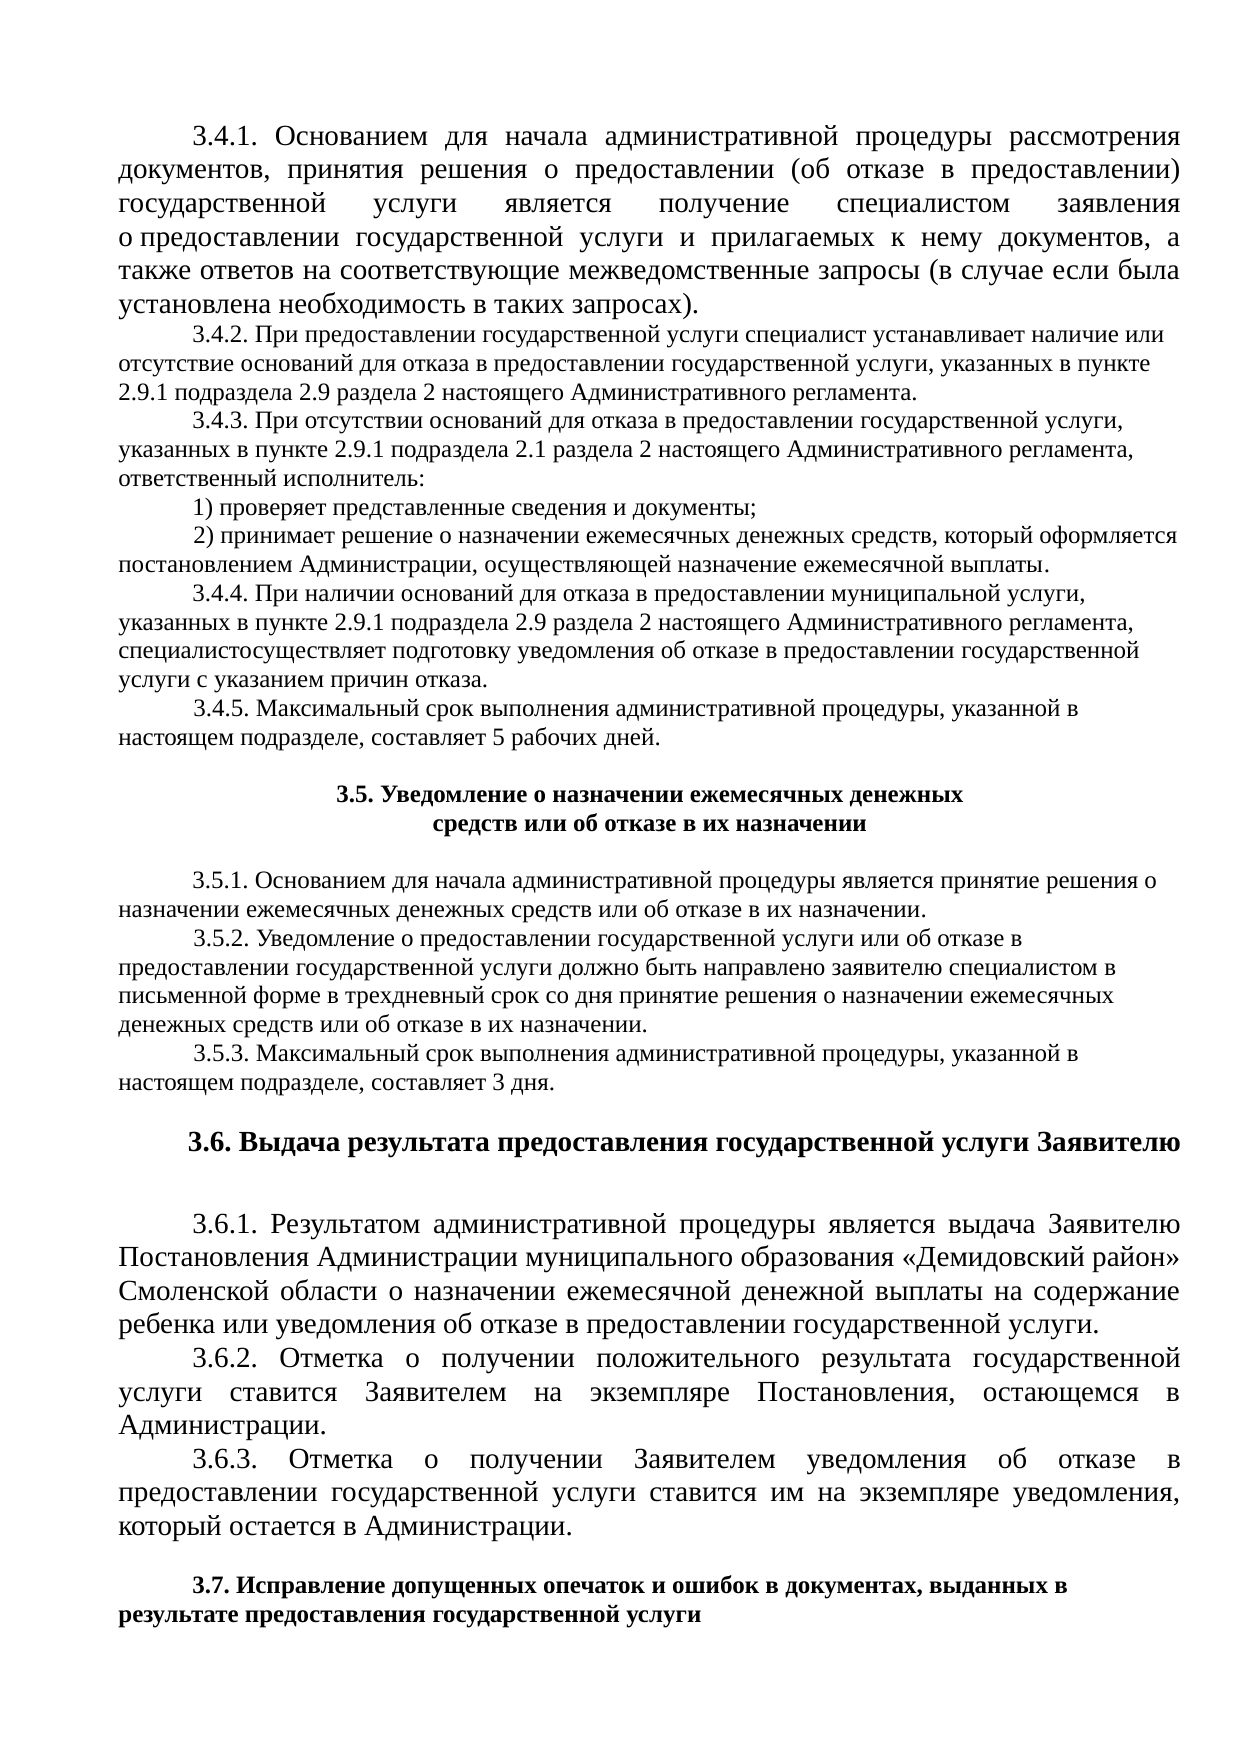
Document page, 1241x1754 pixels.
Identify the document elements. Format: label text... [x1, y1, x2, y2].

text 3.5.3. Максимальный срок выполнения административной процедуры, указанной в настоящем подразделе, составляет 3 дня. [118, 1038, 1181, 1096]
text 3.6. Выдача результата предоставления государственной услуги Заявителю [118, 1124, 1181, 1158]
text 3.6.1. Результатом административной процедуры является выдача Заявителю Постановления Администрации муниципального образования «Демидовский район» Смоленской области о назначении ежемесячной денежной выплаты на содержание ребенка или уведомления об отказе в предоставлении государственной услуги. [118, 1206, 1181, 1340]
text 3.4.2. При предоставлении государственной услуги специалист устанавливает наличие или отсутствие оснований для отказа в предоставлении государственной услуги, указанных в пункте 2.9.1 подраздела 2.9 раздела 2 настоящего Административного регламента. [118, 319, 1181, 406]
text 2) принимает решение о назначении ежемесячных денежных средств, который оформляется постановлением Администрации, осуществляющей назначение ежемесячной выплаты. [118, 521, 1181, 578]
text 3.4.3. При отсутствии оснований для отказа в предоставлении государственной услуги, указанных в пункте 2.9.1 подраздела 2.1 раздела 2 настоящего Административного регламента, ответственный исполнитель: [118, 406, 1181, 492]
text 3.4.1. Основанием для начала административной процедуры рассмотрения документов, принятия решения о предоставлении (об отказе в предоставлении) государственной услуги является получение специалистом заявления о предоставлении государственной услуги и прилагаемых к нему документов, а также ответов на соответствующие межведомственные запросы (в случае если была установлена необходимость в таких запросах). [118, 118, 1181, 319]
text 3.6.2. Отметка о получении положительного результата государственной услуги ставится Заявителем на экземпляре Постановления, остающемся в Администрации. [118, 1340, 1181, 1441]
text 3.5.1. Основанием для начала административной процедуры является принятие решения о назначении ежемесячных денежных средств или об отказе в их назначении. [118, 866, 1181, 923]
text 3.4.4. При наличии оснований для отказа в предоставлении муниципальной услуги, указанных в пункте 2.9.1 подраздела 2.9 раздела 2 настоящего Административного регламента, специалистосуществляет подготовку уведомления об отказе в предоставлении государственной услуги с указанием причин отказа. [118, 578, 1181, 693]
text 3.5.2. Уведомление о предоставлении государственной услуги или об отказе в предоставлении государственной услуги должно быть направлено заявителю специалистом в письменной форме в трехдневный срок со дня принятие решения о назначении ежемесячных денежных средств или об отказе в их назначении. [118, 923, 1181, 1038]
text 3.4.5. Максимальный срок выполнения административной процедуры, указанной в настоящем подразделе, составляет 5 рабочих дней. [118, 693, 1181, 751]
text 1) проверяет представленные сведения и документы; [118, 492, 1181, 521]
text 3.6.3. Отметка о получении Заявителем уведомления об отказе в предоставлении государственной услуги ставится им на экземпляре уведомления, который остается в Администрации. [118, 1441, 1181, 1541]
text 3.7. Исправление допущенных опечаток и ошибок в документах, выданных в результате предоставления государственной услуги [118, 1570, 1181, 1628]
text 3.5. Уведомление о назначении ежемесячных денежных средств или об отказе в их назначении [295, 779, 1004, 837]
